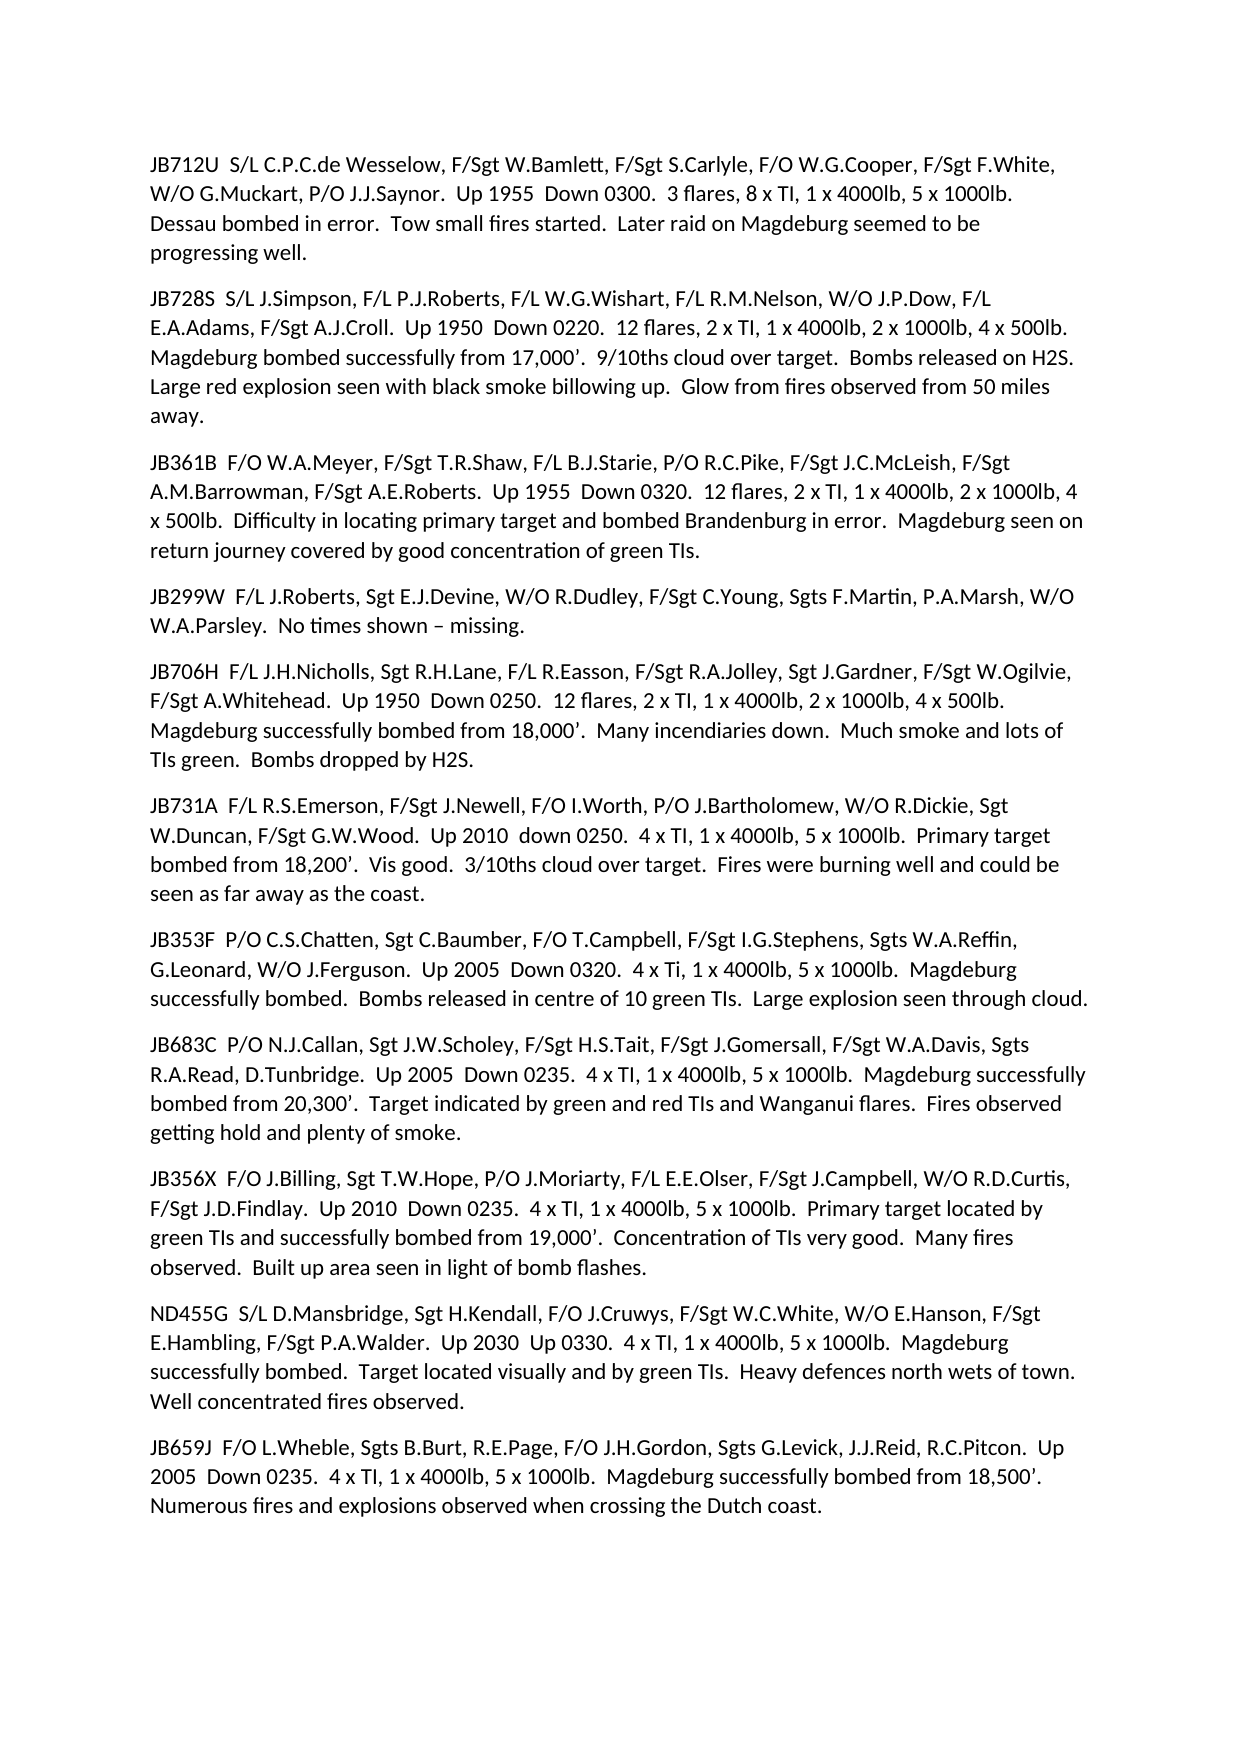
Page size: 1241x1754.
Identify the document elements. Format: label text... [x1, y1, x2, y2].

text JB683C P/O N.J.Callan, Sgt J.W.Scholey, F/Sgt H.S.Tait, F/Sgt J.Gomersall, F/Sgt W.A.Davis, Sgts R.A.Read, D.Tunbridge. Up 2005 Down 0235. 4 x TI, 1 x 4000lb, 5 x 1000lb. Magdeburg successfully bombed from 20,300’. Target indicated by green and red TIs and Wanganui flares. Fires observed getting hold and plenty of smoke. [150, 1030, 1090, 1147]
text ND455G S/L D.Mansbridge, Sgt H.Kendall, F/O J.Cruwys, F/Sgt W.C.White, W/O E.Hanson, F/Sgt E.Hambling, F/Sgt P.A.Walder. Up 2030 Up 0330. 4 x TI, 1 x 4000lb, 5 x 1000lb. Magdeburg successfully bombed. Target located visually and by green TIs. Heavy defences north wets of town. Well concentrated fires observed. [150, 1299, 1090, 1415]
text JB353F P/O C.S.Chatten, Sgt C.Baumber, F/O T.Campbell, F/Sgt I.G.Stephens, Sgts W.A.Reffin, G.Leonard, W/O J.Ferguson. Up 2005 Down 0320. 4 x Ti, 1 x 4000lb, 5 x 1000lb. Magdeburg successfully bombed. Bombs released in centre of 10 green TIs. Large explosion seen through cloud. [150, 926, 1090, 1012]
text JB706H F/L J.H.Nicholls, Sgt R.H.Lane, F/L R.Easson, F/Sgt R.A.Jolley, Sgt J.Gardner, F/Sgt W.Ogilvie, F/Sgt A.Whitehead. Up 1950 Down 0250. 12 flares, 2 x TI, 1 x 4000lb, 2 x 1000lb, 4 x 500lb. Magdeburg successfully bombed from 18,000’. Many incendiaries down. Much smoke and lots of TIs green. Bombs dropped by H2S. [150, 657, 1090, 773]
text JB731A F/L R.S.Emerson, F/Sgt J.Newell, F/O I.Worth, P/O J.Bartholomew, W/O R.Dickie, Sgt W.Duncan, F/Sgt G.W.Wood. Up 2010 down 0250. 4 x TI, 1 x 4000lb, 5 x 1000lb. Primary target bombed from 18,200’. Vis good. 3/10ths cloud over target. Fires were burning well and could be seen as far away as the coast. [150, 791, 1090, 908]
text JB299W F/L J.Roberts, Sgt E.J.Devine, W/O R.Dudley, F/Sgt C.Young, Sgts F.Martin, P.A.Marsh, W/O W.A.Parsley. No times shown – missing. [150, 582, 1090, 639]
text JB361B F/O W.A.Meyer, F/Sgt T.R.Shaw, F/L B.J.Starie, P/O R.C.Pike, F/Sgt J.C.McLeish, F/Sgt A.M.Barrowman, F/Sgt A.E.Roberts. Up 1955 Down 0320. 12 flares, 2 x TI, 1 x 4000lb, 2 x 1000lb, 4 x 500lb. Difficulty in locating primary target and bombed Brandenburg in error. Magdeburg seen on return journey covered by good concentration of green TIs. [150, 448, 1090, 564]
text JB356X F/O J.Billing, Sgt T.W.Hope, P/O J.Moriarty, F/L E.E.Olser, F/Sgt J.Campbell, W/O R.D.Curtis, F/Sgt J.D.Findlay. Up 2010 Down 0235. 4 x TI, 1 x 4000lb, 5 x 1000lb. Primary target located by green TIs and successfully bombed from 19,000’. Concentration of TIs very good. Many fires observed. Built up area seen in light of bomb flashes. [150, 1164, 1090, 1281]
text JB659J F/O L.Wheble, Sgts B.Burt, R.E.Page, F/O J.H.Gordon, Sgts G.Levick, J.J.Reid, R.C.Pitcon. Up 2005 Down 0235. 4 x TI, 1 x 4000lb, 5 x 1000lb. Magdeburg successfully bombed from 18,500’. Numerous fires and explosions observed when crossing the Dutch coast. [150, 1433, 1090, 1520]
text JB712U S/L C.P.C.de Wesselow, F/Sgt W.Bamlett, F/Sgt S.Carlyle, F/O W.G.Cooper, F/Sgt F.White, W/O G.Muckart, P/O J.J.Saynor. Up 1955 Down 0300. 3 flares, 8 x TI, 1 x 4000lb, 5 x 1000lb. Dessau bombed in error. Tow small fires started. Later raid on Magdeburg seemed to be progressing well. [150, 150, 1090, 266]
text JB728S S/L J.Simpson, F/L P.J.Roberts, F/L W.G.Wishart, F/L R.M.Nelson, W/O J.P.Dow, F/L E.A.Adams, F/Sgt A.J.Croll. Up 1950 Down 0220. 12 flares, 2 x TI, 1 x 4000lb, 2 x 1000lb, 4 x 500lb. Magdeburg bombed successfully from 17,000’. 9/10ths cloud over target. Bombs released on H2S. Large red explosion seen with black smoke billowing up. Glow from fires observed from 50 miles away. [150, 284, 1090, 430]
